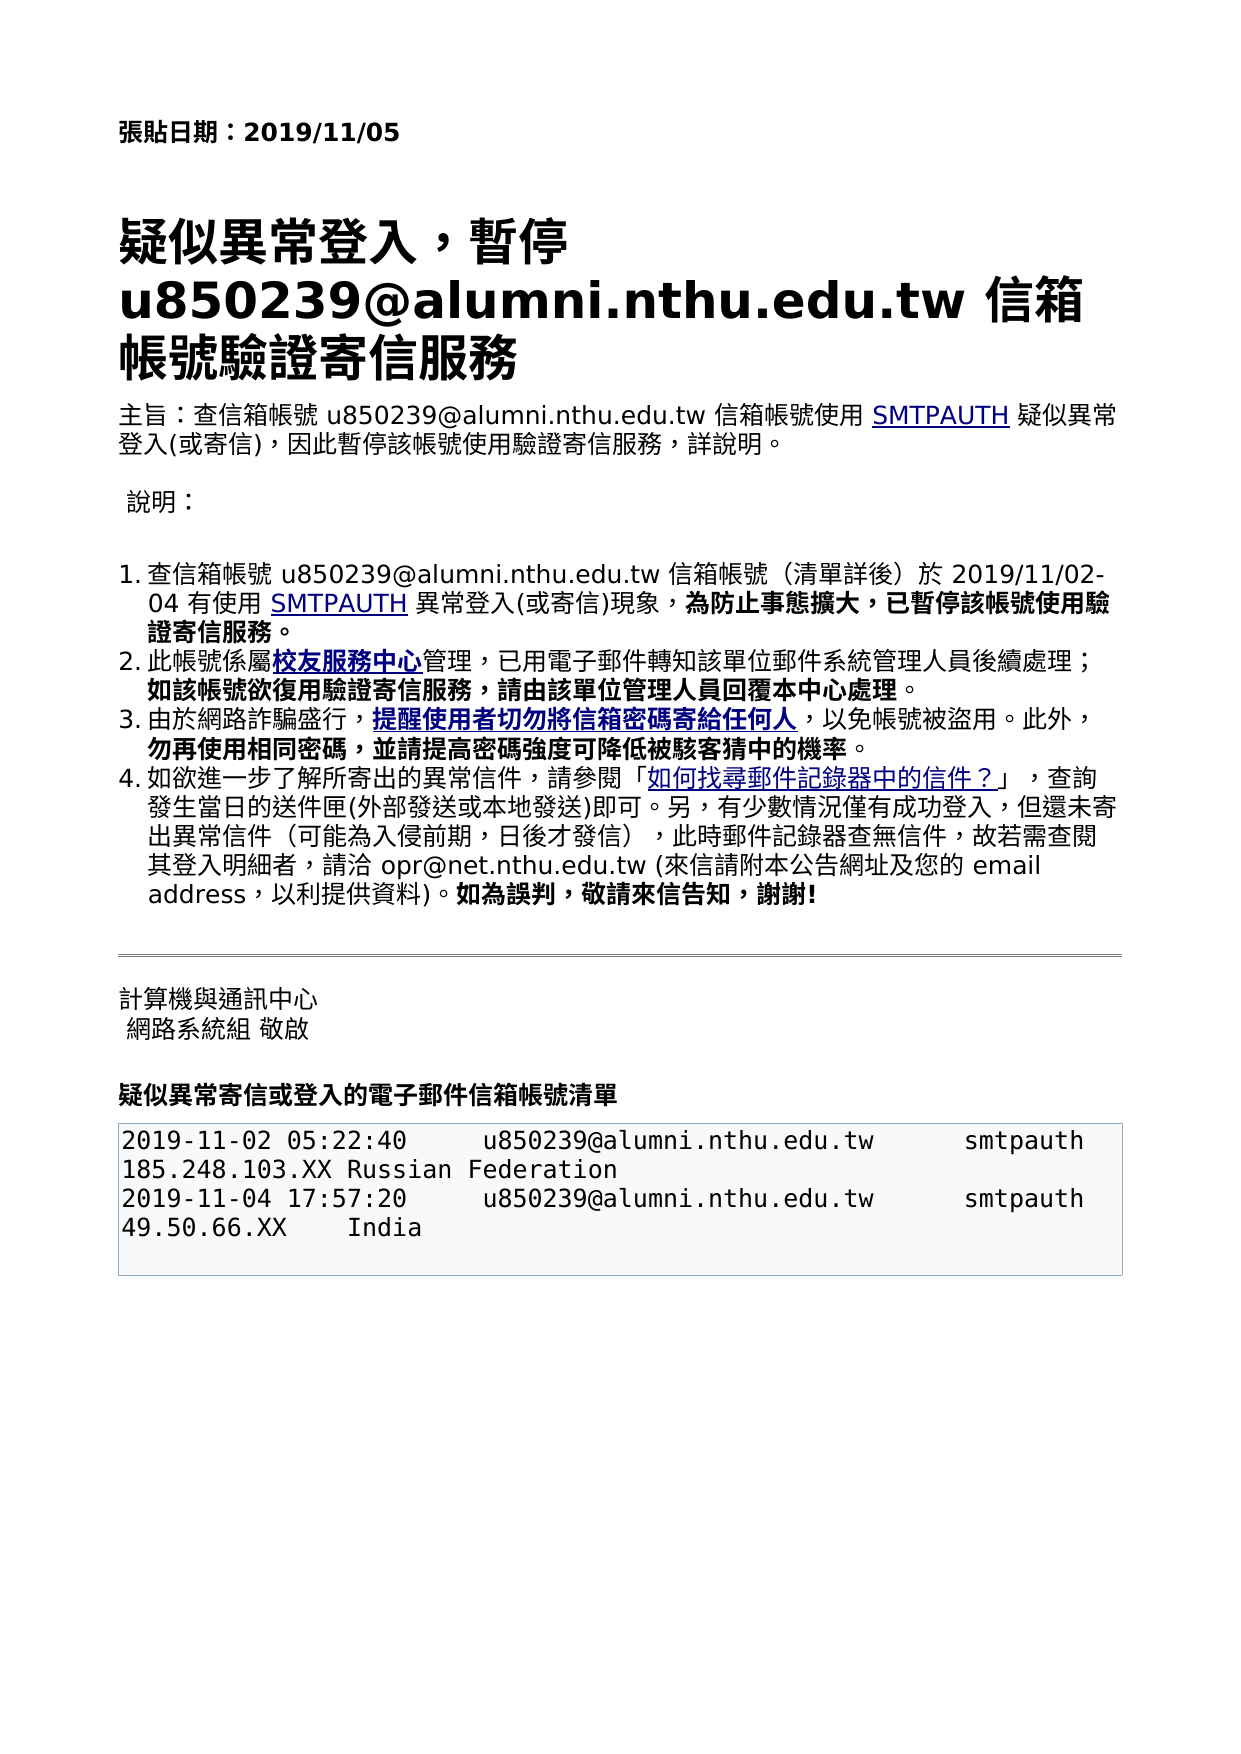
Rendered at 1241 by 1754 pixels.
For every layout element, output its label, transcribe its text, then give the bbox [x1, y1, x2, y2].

list 此帳號係屬校友服務中心管理，已用電子郵件轉知該單位郵件系統管理人員後續處理；如該帳號欲復用驗證寄信服務，請由該單位管理人員回覆本中心處理。 [118, 647, 1122, 706]
text 張貼日期：2019/11/05 [118, 118, 1122, 176]
subtitle 疑似異常登入，暫停 u850239@alumni.nthu.edu.tw 信箱帳號驗證寄信服務 [118, 214, 1122, 389]
list 由於網路詐騙盛行，提醒使用者切勿將信箱密碼寄給任何人，以免帳號被盜用。此外，勿再使用相同密碼，並請提高密碼強度可降低被駭客猜中的機率。 [118, 706, 1122, 764]
text 2019-11-02 05:22:40 u850239@alumni.nthu.edu.tw smtpauth 185.248.103.XX Russian Federation 2019-11-04 17:57:20 u850239@alumni.nthu.edu.tw smtpauth 49.50.66.XX India [119, 1124, 1122, 1275]
text 主旨：查信箱帳號 u850239@alumni.nthu.edu.tw 信箱帳號使用 SMTPAUTH 疑似異常登入(或寄信)，因此暫停該帳號使用驗證寄信服務，詳說明。 說明： [118, 401, 1122, 518]
list 查信箱帳號 u850239@alumni.nthu.edu.tw 信箱帳號（清單詳後）於 2019/11/02-04 有使用 SMTPAUTH 異常登入(或寄信)現象，為防止事態擴大，已暫停該帳號使用驗證寄信服務。 [118, 560, 1122, 647]
text 計算機與通訊中心 網路系統組 敬啟 [118, 986, 1122, 1044]
list 如欲進一步了解所寄出的異常信件，請參閱「如何找尋郵件記錄器中的信件？」，查詢發生當日的送件匣(外部發送或本地發送)即可。另，有少數情況僅有成功登入，但還未寄出異常信件（可能為入侵前期，日後才發信），此時郵件記錄器查無信件，故若需查閱其登入明細者，請洽 opr@net.nthu.edu.tw (來信請附本公告網址及您的 email address，以利提供資料)。如為誤判，敬請來信告知，謝謝! [118, 764, 1122, 910]
subtitle 疑似異常寄信或登入的電子郵件信箱帳號清單 [118, 1081, 1122, 1111]
